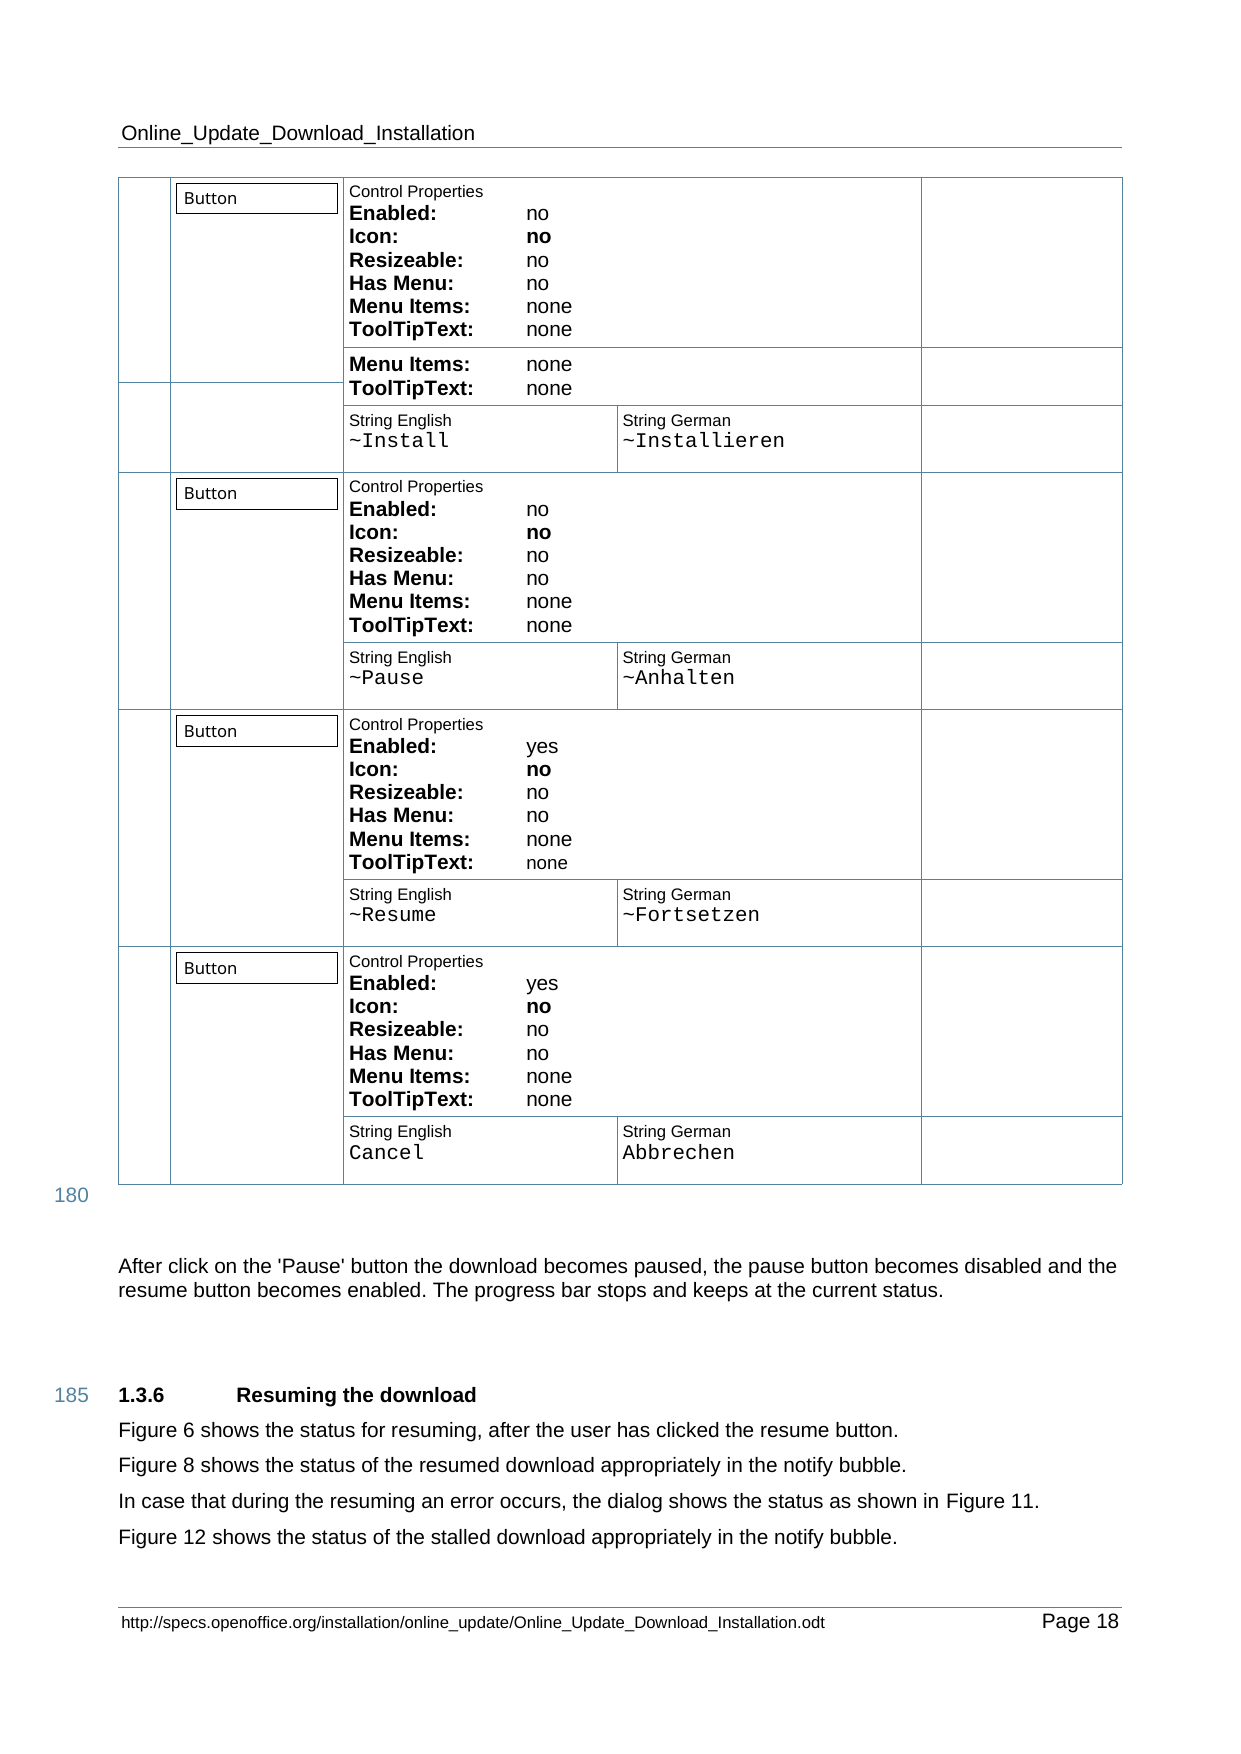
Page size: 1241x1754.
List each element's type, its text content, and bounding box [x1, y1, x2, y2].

table_cell [171, 710, 343, 946]
table_header [922, 710, 1122, 879]
subtitle Resuming the download [118, 1383, 1122, 1407]
table_header [171, 178, 343, 347]
table_cell [922, 643, 1122, 709]
table_cell String English ~Resume [344, 880, 617, 946]
table_header [922, 947, 1122, 1116]
text After click on the 'Pause' button the download becomes paused, the pause button becomes disabled and the resume button becomes enabled. The progress bar stops and keeps at the current status. [118, 1255, 1122, 1302]
table_header Control Properties Enabled: yes Icon: no Resizeable: no Has Menu: no Menu Items: none ToolTipText: none [344, 947, 921, 1116]
table_cell <#> [119, 710, 170, 946]
table_cell [922, 880, 1122, 946]
table_cell [922, 1117, 1122, 1184]
table_cell String German ~Fortsetzen [618, 880, 921, 946]
table_cell [922, 406, 1122, 472]
table_header [922, 348, 1122, 405]
text In case that during the resuming an error occurs, the dialog shows the status as shown in Figure 11. [118, 1490, 1122, 1513]
table_cell <#> [119, 383, 170, 472]
table_header Control Properties Enabled: no Icon: no Resizeable: no Has Menu: no Menu Items: none ToolTipText: none [344, 473, 921, 642]
text Figure 12 shows the status of the stalled download appropriately in the notify bubble. [118, 1526, 1122, 1549]
table_header Menu Items: none ToolTipText: none [344, 348, 921, 405]
table_cell String English ~Install [344, 406, 617, 472]
table_cell String English Cancel [344, 1117, 617, 1184]
table_cell [171, 383, 343, 472]
table_cell [171, 347, 343, 382]
table_cell [171, 473, 343, 709]
table_header [922, 473, 1122, 642]
table_cell <#> [119, 473, 170, 709]
text Figure 8 shows the status of the resumed download appropriately in the notify bubble. [118, 1454, 1122, 1477]
table_cell String English ~Pause [344, 643, 617, 709]
table_cell <#> [119, 347, 170, 382]
table_cell <#> [119, 947, 170, 1184]
table_cell String German ~Anhalten [618, 643, 921, 709]
table_cell String German Abbrechen [618, 1117, 921, 1184]
table_header [922, 178, 1122, 347]
text Figure 6 shows the status for resuming, after the user has clicked the resume button. [118, 1418, 1122, 1442]
table_cell [171, 947, 343, 1184]
table_header <#> [119, 178, 170, 347]
table_cell String German ~Installieren [618, 406, 921, 472]
table_header Control Properties Enabled: yes Icon: no Resizeable: no Has Menu: no Menu Items: none ToolTipText: none [344, 710, 921, 879]
table_header Control Properties Enabled: no Icon: no Resizeable: no Has Menu: no Menu Items: none ToolTipText: none [344, 178, 921, 347]
